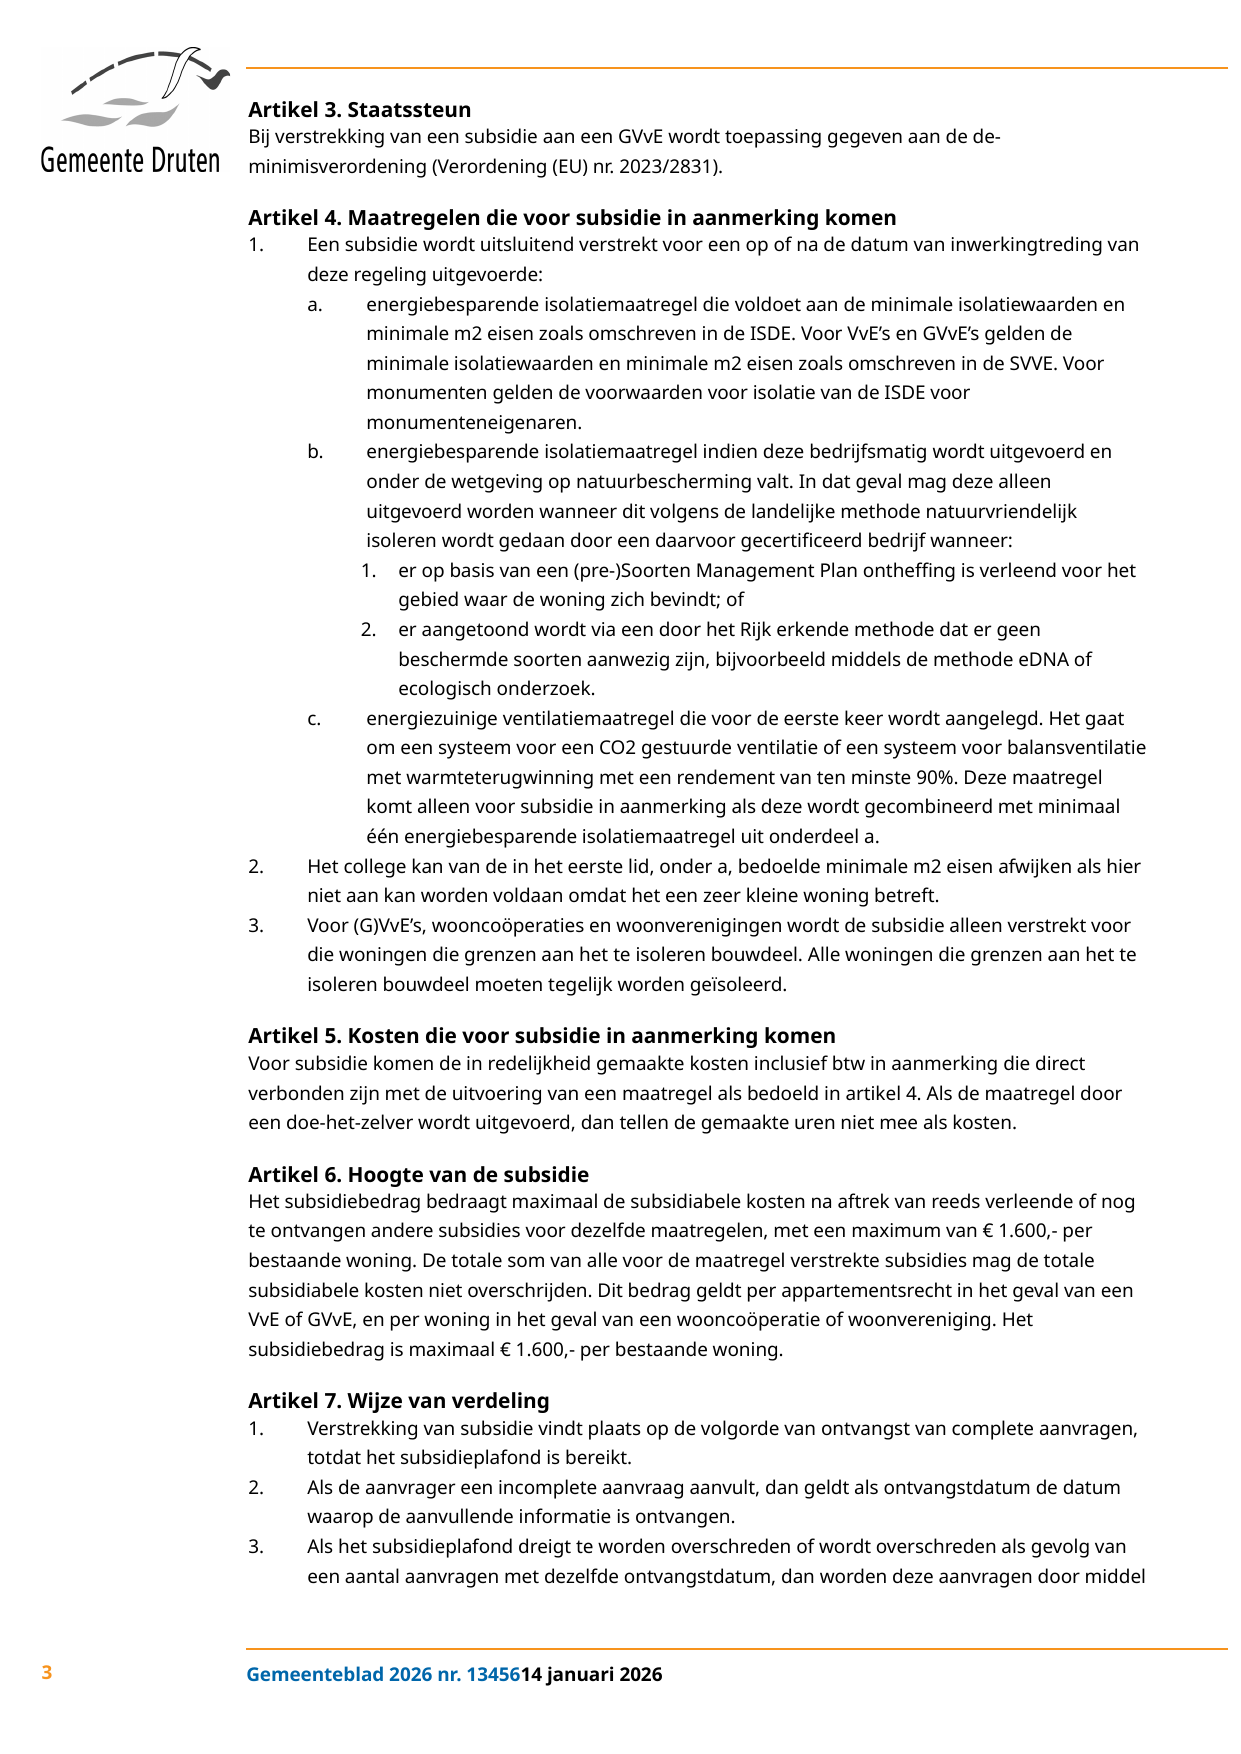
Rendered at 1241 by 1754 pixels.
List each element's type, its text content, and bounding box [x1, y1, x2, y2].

list energiezuinige ventilatiemaatregel die voor de eerste keer wordt aangelegd. Het gaat om een systeem voor een CO2 gestuurde ventilatie of een systeem voor balansventilatie met warmteterugwinning met een rendement van ten minste 90%. Deze maatregel komt alleen voor subsidie in aanmerking als deze wordt gecombineerd met minimaal één energiebesparende isolatiemaatregel uit onderdeel a. [307, 705, 1152, 849]
text Artikel 6. Hoogte van de subsidie [248, 1160, 1152, 1188]
text Bij verstrekking van een subsidie aan een GVvE wordt toepassing gegeven aan de de-minimisverordening (Verordening (EU) nr. 2023/2831). [248, 123, 1152, 178]
list er op basis van een (pre-)Soorten Management Plan ontheffing is verleend voor het gebied waar de woning zich bevindt; of [361, 557, 1152, 612]
text Voor subsidie komen de in redelijkheid gemaakte kosten inclusief btw in aanmerking die direct verbonden zijn met de uitvoering van een maatregel als bedoeld in artikel 4. Als de maatregel door een doe-het-zelver wordt uitgevoerd, dan tellen de gemaakte uren niet mee als kosten. [248, 1050, 1152, 1135]
text Artikel 3. Staatssteun [248, 95, 1152, 123]
picture [41, 47, 231, 172]
list energiebesparende isolatiemaatregel indien deze bedrijfsmatig wordt uitgevoerd en onder de wetgeving op natuurbescherming valt. In dat geval mag deze alleen uitgevoerd worden wanneer dit volgens de landelijke methode natuurvriendelijk isoleren wordt gedaan door een daarvoor gecertificeerd bedrijf wanneer: [307, 439, 1152, 553]
list Voor (G)VvE’s, wooncoöperaties en woonverenigingen wordt de subsidie alleen verstrekt voor die woningen die grenzen aan het te isoleren bouwdeel. Alle woningen die grenzen aan het te isoleren bouwdeel moeten tegelijk worden geïsoleerd. [248, 912, 1152, 997]
list Als het subsidieplafond dreigt te worden overschreden of wordt overschreden als gevolg van een aantal aanvragen met dezelfde ontvangstdatum, dan worden deze aanvragen door middel [248, 1533, 1152, 1588]
list Een subsidie wordt uitsluitend verstrekt voor een op of na de datum van inwerkingtreding van deze regeling uitgevoerde: [248, 232, 1152, 287]
list er aangetoond wordt via een door het Rijk erkende methode dat er geen beschermde soorten aanwezig zijn, bijvoorbeeld middels de methode eDNA of ecologisch onderzoek. [361, 616, 1152, 701]
list Het college kan van de in het eerste lid, onder a, bedoelde minimale m2 eisen afwijken als hier niet aan kan worden voldaan omdat het een zeer kleine woning betreft. [248, 853, 1152, 908]
text Artikel 7. Wijze van verdeling [248, 1386, 1152, 1415]
text Het subsidiebedrag bedraagt maximaal de subsidiabele kosten na aftrek van reeds verleende of nog te ontvangen andere subsidies voor dezelfde maatregelen, met een maximum van € 1.600,- per bestaande woning. De totale som van alle voor de maatregel verstrekte subsidies mag de totale subsidiabele kosten niet overschrijden. Dit bedrag geldt per appartementsrecht in het geval van een VvE of GVvE, en per woning in het geval van een wooncoöperatie of woonvereniging. Het subsidiebedrag is maximaal € 1.600,- per bestaande woning. [248, 1188, 1152, 1362]
text Artikel 4. Maatregelen die voor subsidie in aanmerking komen [248, 203, 1152, 232]
list Verstrekking van subsidie vindt plaats op de volgorde van ontvangst van complete aanvragen, totdat het subsidieplafond is bereikt. [248, 1415, 1152, 1470]
list Als de aanvrager een incomplete aanvraag aanvult, dan geldt als ontvangstdatum de datum waarop de aanvullende informatie is ontvangen. [248, 1474, 1152, 1529]
list energiebesparende isolatiemaatregel die voldoet aan de minimale isolatiewaarden en minimale m2 eisen zoals omschreven in de ISDE. Voor VvE’s en GVvE’s gelden de minimale isolatiewaarden en minimale m2 eisen zoals omschreven in de SVVE. Voor monumenten gelden de voorwaarden voor isolatie van de ISDE voor monumenteneigenaren. [307, 291, 1152, 435]
text Artikel 5. Kosten die voor subsidie in aanmerking komen [248, 1022, 1152, 1050]
